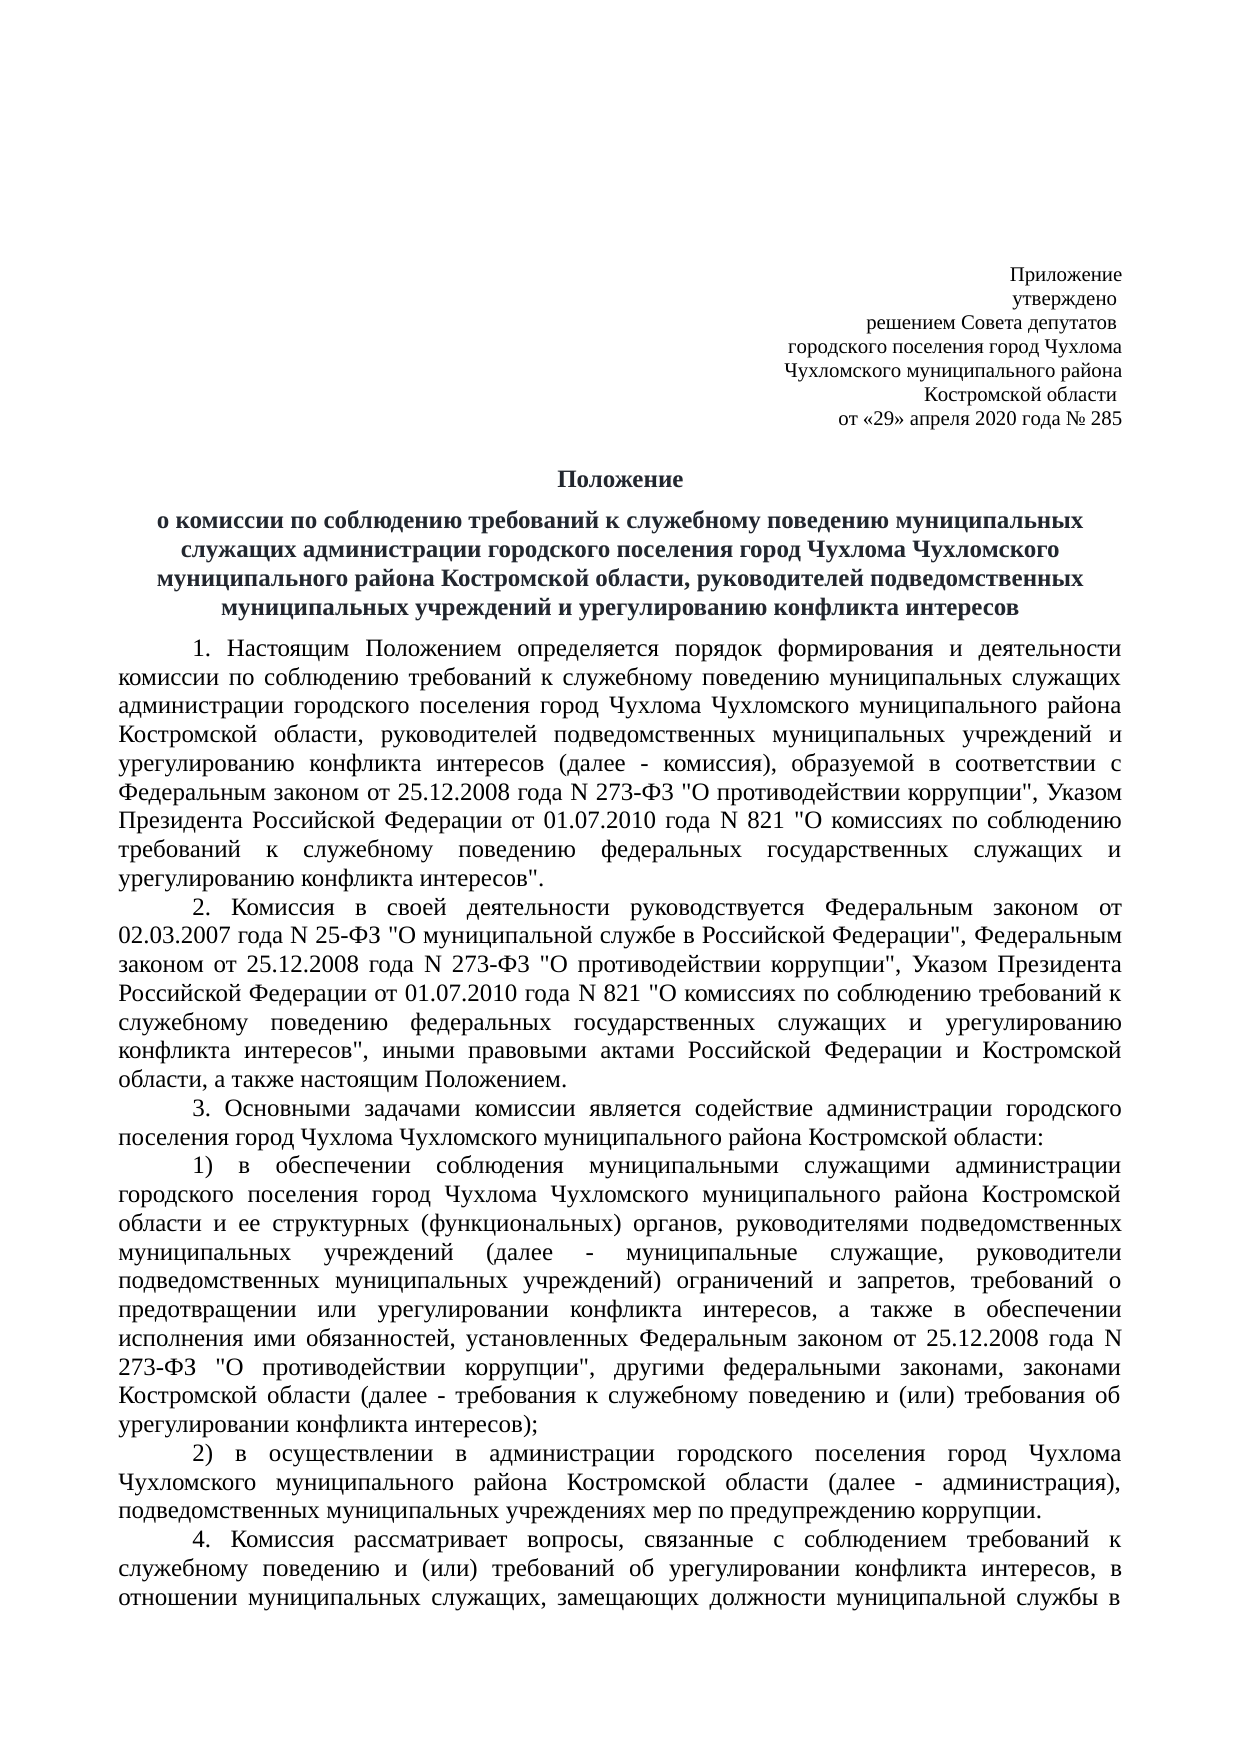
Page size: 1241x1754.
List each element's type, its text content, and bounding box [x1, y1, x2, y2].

text 1) в обеспечении соблюдения муниципальными служащими администрации городского поселения город Чухлома Чухломского муниципального района Костромской области и ее структурных (функциональных) органов, руководителями подведомственных муниципальных учреждений (далее - муниципальные служащие, руководители подведомственных муниципальных учреждений) ограничений и запретов, требований о предотвращении или урегулировании конфликта интересов, а также в обеспечении исполнения ими обязанностей, установленных Федеральным законом от 25.12.2008 года N 273-ФЗ "О противодействии коррупции", другими федеральными законами, законами Костромской области (далее - требования к служебному поведению и (или) требования об урегулировании конфликта интересов); [118, 1151, 1122, 1438]
text решением Совета депутатов [118, 310, 1122, 334]
text о комиссии по соблюдению требований к служебному поведению муниципальных служащих администрации городского поселения город Чухлома Чухломского муниципального района Костромской области, руководителей подведомственных муниципальных учреждений и урегулированию конфликта интересов [118, 506, 1122, 621]
text Приложение [118, 262, 1122, 286]
text 1. Настоящим Положением определяется порядок формирования и деятельности комиссии по соблюдению требований к служебному поведению муниципальных служащих администрации городского поселения город Чухлома Чухломского муниципального района Костромской области, руководителей подведомственных муниципальных учреждений и урегулированию конфликта интересов (далее - комиссия), образуемой в соответствии с Федеральным законом от 25.12.2008 года N 273-Ф3 "О противодействии коррупции", Указом Президента Российской Федерации от 01.07.2010 года N 821 "О комиссиях по соблюдению требований к служебному поведению федеральных государственных служащих и урегулированию конфликта интересов". [118, 633, 1122, 892]
text Костромской области [118, 382, 1122, 406]
text 4. Комиссия рассматривает вопросы, связанные с соблюдением требований к служебному поведению и (или) требований об урегулировании конфликта интересов, в отношении муниципальных служащих, замещающих должности муниципальной службы в [118, 1524, 1122, 1611]
text Чухломского муниципального района [118, 358, 1122, 382]
text 3. Основными задачами комиссии является содействие администрации городского поселения город Чухлома Чухломского муниципального района Костромской области: [118, 1093, 1122, 1151]
text 2) в осуществлении в администрации городского поселения город Чухлома Чухломского муниципального района Костромской области (далее - администрация), подведомственных муниципальных учреждениях мер по предупреждению коррупции. [118, 1438, 1122, 1524]
text Положение [118, 464, 1122, 493]
text утверждено [118, 286, 1122, 310]
text 2. Комиссия в своей деятельности руководствуется Федеральным законом от 02.03.2007 года N 25-ФЗ "О муниципальной службе в Российской Федерации", Федеральным законом от 25.12.2008 года N 273-Ф3 "О противодействии коррупции", Указом Президента Российской Федерации от 01.07.2010 года N 821 "О комиссиях по соблюдению требований к служебному поведению федеральных государственных служащих и урегулированию конфликта интересов", иными правовыми актами Российской Федерации и Костромской области, а также настоящим Положением. [118, 892, 1122, 1093]
text от «29» апреля 2020 года № 285 [118, 406, 1122, 430]
text городского поселения город Чухлома [118, 334, 1122, 358]
